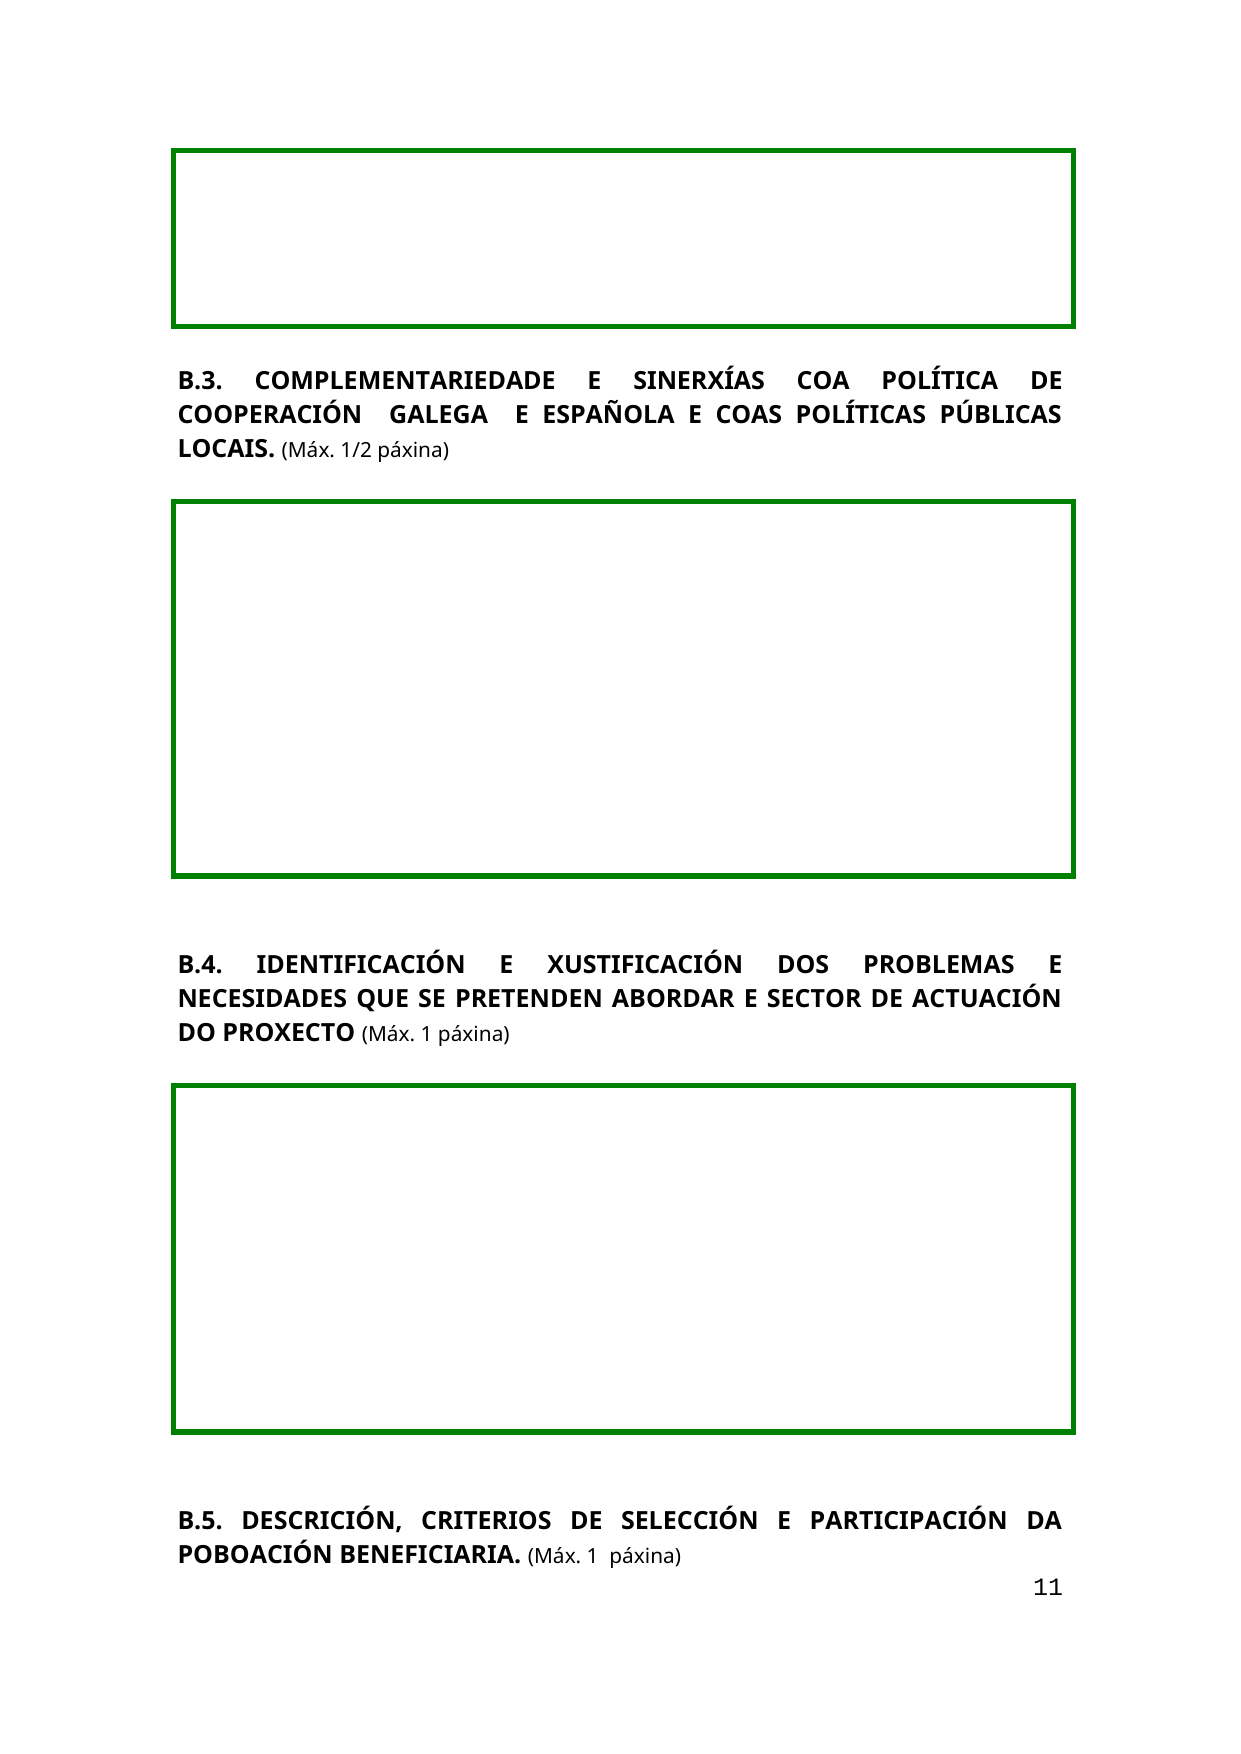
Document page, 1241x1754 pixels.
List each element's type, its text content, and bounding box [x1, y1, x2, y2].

table_header [176, 153, 1071, 323]
table_header [176, 1088, 1071, 1429]
table_header [176, 504, 1071, 873]
text B.3. COMPLEMENTARIEDADE E SINERXÍAS COA POLÍTICA DE COOPERACIÓN GALEGA E ESPAÑOLA E COAS POLÍTICAS PÚBLICAS LOCAIS. (Máx. 1/2 páxina) [177, 363, 1063, 465]
text B.5. DESCRICIÓN, CRITERIOS DE SELECCIÓN E PARTICIPACIÓN DA POBOACIÓN BENEFICIARIA. (Máx. 1 páxina) [177, 1503, 1063, 1571]
text B.4. IDENTIFICACIÓN E XUSTIFICACIÓN DOS PROBLEMAS E NECESIDADES QUE SE PRETENDEN ABORDAR E SECTOR DE ACTUACIÓN DO PROXECTO (Máx. 1 páxina) [177, 947, 1063, 1049]
